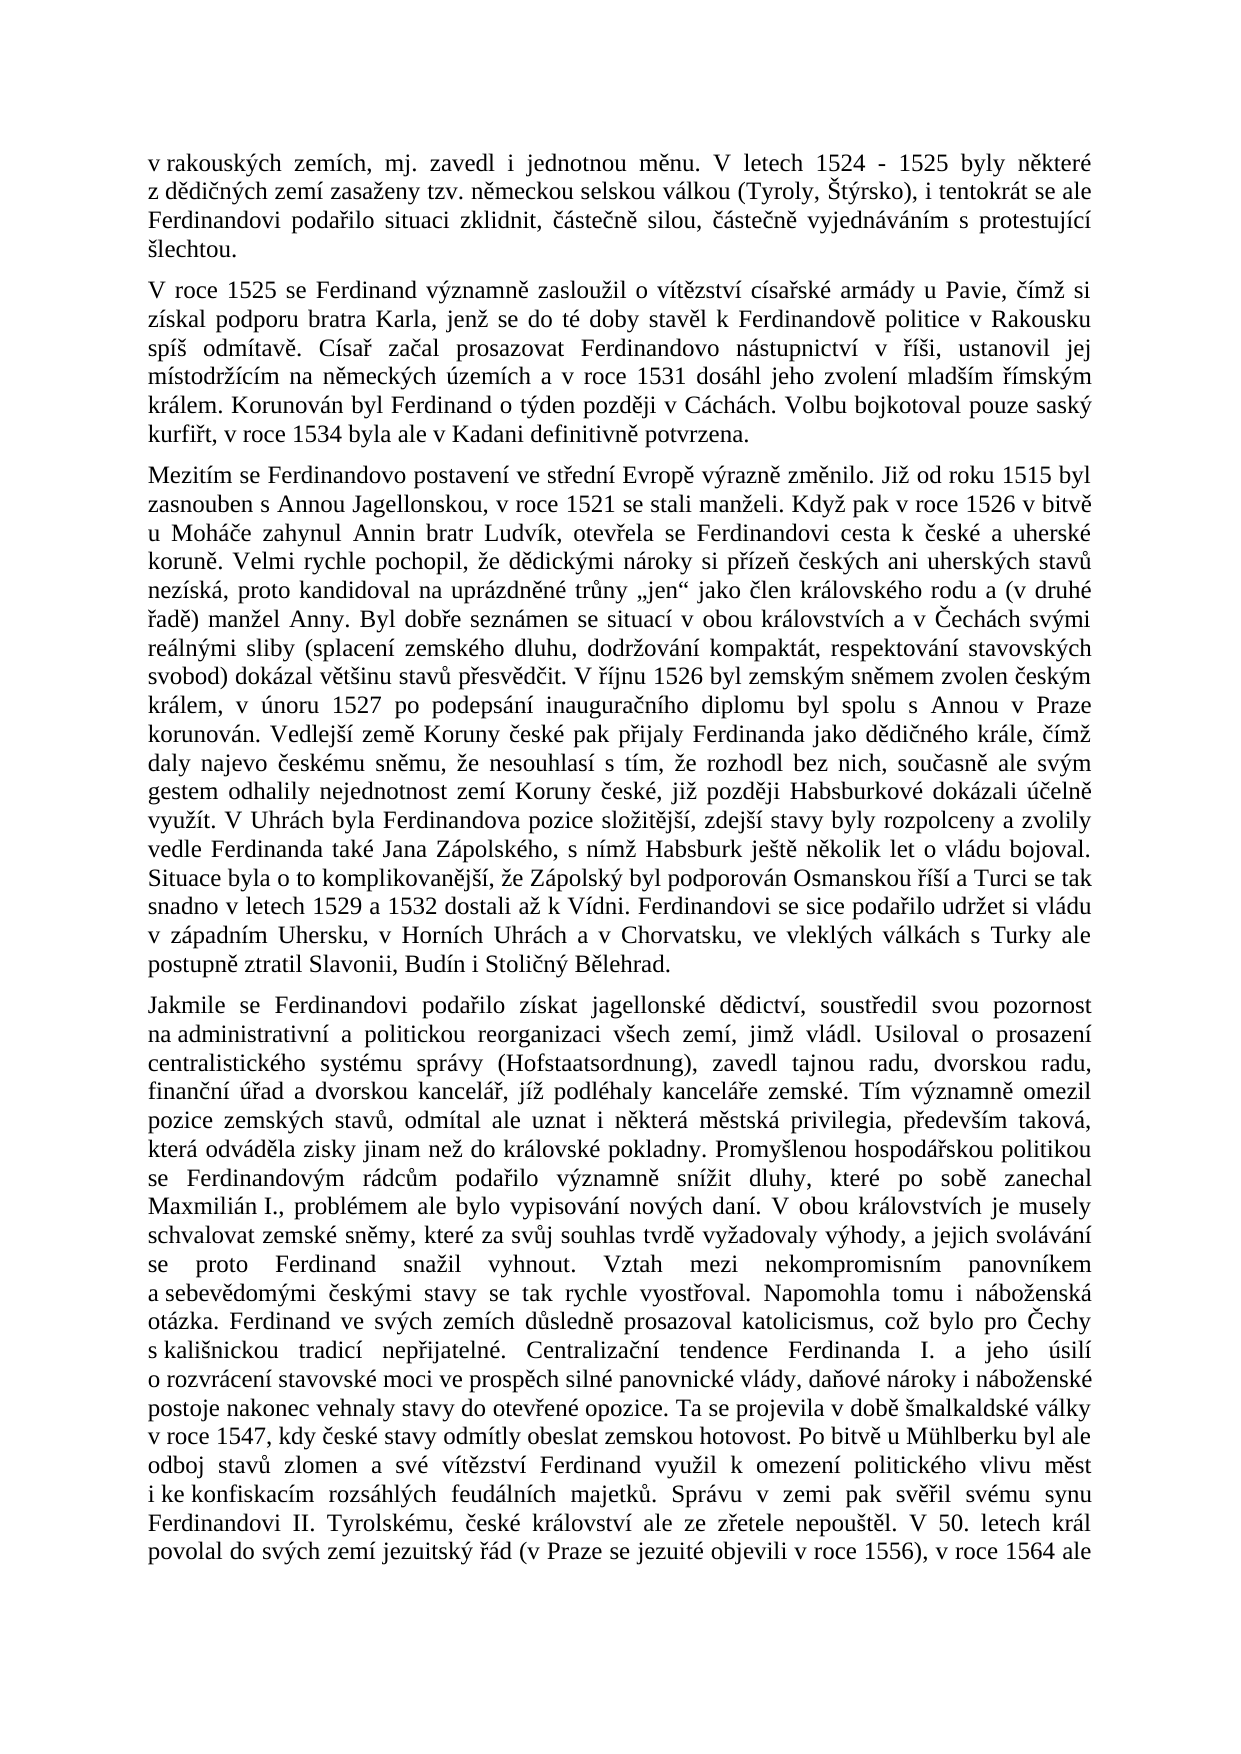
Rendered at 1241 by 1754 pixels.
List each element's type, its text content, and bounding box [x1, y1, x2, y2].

text Jakmile se Ferdinandovi podařilo získat jagellonské dědictví, soustředil svou pozornost na administrativní a politickou reorganizaci všech zemí, jimž vládl. Usiloval o prosazení centralistického systému správy (Hofstaatsordnung), zavedl tajnou radu, dvorskou radu, finanční úřad a dvorskou kancelář, jíž podléhaly kanceláře zemské. Tím významně omezil pozice zemských stavů, odmítal ale uznat i některá městská privilegia, především taková, která odváděla zisky jinam než do královské pokladny. Promyšlenou hospodářskou politikou se Ferdinandovým rádcům podařilo významně snížit dluhy, které po sobě zanechal Maxmilián I., problémem ale bylo vypisování nových daní. V obou královstvích je musely schvalovat zemské sněmy, které za svůj souhlas tvrdě vyžadovaly výhody, a jejich svolávání se proto Ferdinand snažil vyhnout. Vztah mezi nekompromisním panovníkem a sebevědomými českými stavy se tak rychle vyostřoval. Napomohla tomu i náboženská otázka. Ferdinand ve svých zemích důsledně prosazoval katolicismus, což bylo pro Čechy s kališnickou tradicí nepřijatelné. Centralizační tendence Ferdinanda I. a jeho úsilí o rozvrácení stavovské moci ve prospěch silné panovnické vlády, daňové nároky i náboženské postoje nakonec vehnaly stavy do otevřené opozice. Ta se projevila v době šmalkaldské války v roce 1547, kdy české stavy odmítly obeslat zemskou hotovost. Po bitvě u Mühlberku byl ale odboj stavů zlomen a své vítězství Ferdinand využil k omezení politického vlivu měst i ke konfiskacím rozsáhlých feudálních majetků. Správu v zemi pak svěřil svému synu Ferdinandovi II. Tyrolskému, české království ale ze zřetele nepouštěl. V 50. letech král povolal do svých zemí jezuitský řád (v Praze se jezuité objevili v roce 1556), v roce 1564 ale [148, 990, 1093, 1565]
text v rakouských zemích, mj. zavedl i jednotnou měnu. V letech 1524 - 1525 byly některé z dědičných zemí zasaženy tzv. německou selskou válkou (Tyroly, Štýrsko), i tentokrát se ale Ferdinandovi podařilo situaci zklidnit, částečně silou, částečně vyjednáváním s protestující šlechtou. [148, 148, 1093, 263]
text V roce 1525 se Ferdinand významně zasloužil o vítězství císařské armády u Pavie, čímž si získal podporu bratra Karla, jenž se do té doby stavěl k Ferdinandově politice v Rakousku spíš odmítavě. Císař začal prosazovat Ferdinandovo nástupnictví v říši, ustanovil jej místodržícím na německých územích a v roce 1531 dosáhl jeho zvolení mladším římským králem. Korunován byl Ferdinand o týden později v Cáchách. Volbu bojkotoval pouze saský kurfiřt, v roce 1534 byla ale v Kadani definitivně potvrzena. [148, 275, 1093, 448]
text Mezitím se Ferdinandovo postavení ve střední Evropě výrazně změnilo. Již od roku 1515 byl zasnouben s Annou Jagellonskou, v roce 1521 se stali manželi. Když pak v roce 1526 v bitvě u Moháče zahynul Annin bratr Ludvík, otevřela se Ferdinandovi cesta k české a uherské koruně. Velmi rychle pochopil, že dědickými nároky si přízeň českých ani uherských stavů nezíská, proto kandidoval na uprázdněné trůny „jen“ jako člen královského rodu a (v druhé řadě) manžel Anny. Byl dobře seznámen se situací v obou královstvích a v Čechách svými reálnými sliby (splacení zemského dluhu, dodržování kompaktát, respektování stavovských svobod) dokázal většinu stavů přesvědčit. V říjnu 1526 byl zemským sněmem zvolen českým králem, v únoru 1527 po podepsání inauguračního diplomu byl spolu s Annou v Praze korunován. Vedlejší země Koruny české pak přijaly Ferdinanda jako dědičného krále, čímž daly najevo českému sněmu, že nesouhlasí s tím, že rozhodl bez nich, současně ale svým gestem odhalily nejednotnost zemí Koruny české, již později Habsburkové dokázali účelně využít. V Uhrách byla Ferdinandova pozice složitější, zdejší stavy byly rozpolceny a zvolily vedle Ferdinanda také Jana Zápolského, s nímž Habsburk ještě několik let o vládu bojoval. Situace byla o to komplikovanější, že Zápolský byl podporován Osmanskou říší a Turci se tak snadno v letech 1529 a 1532 dostali až k Vídni. Ferdinandovi se sice podařilo udržet si vládu v západním Uhersku, v Horních Uhrách a v Chorvatsku, ve vleklých válkách s Turky ale postupně ztratil Slavonii, Budín i Stoličný Bělehrad. [148, 460, 1093, 978]
